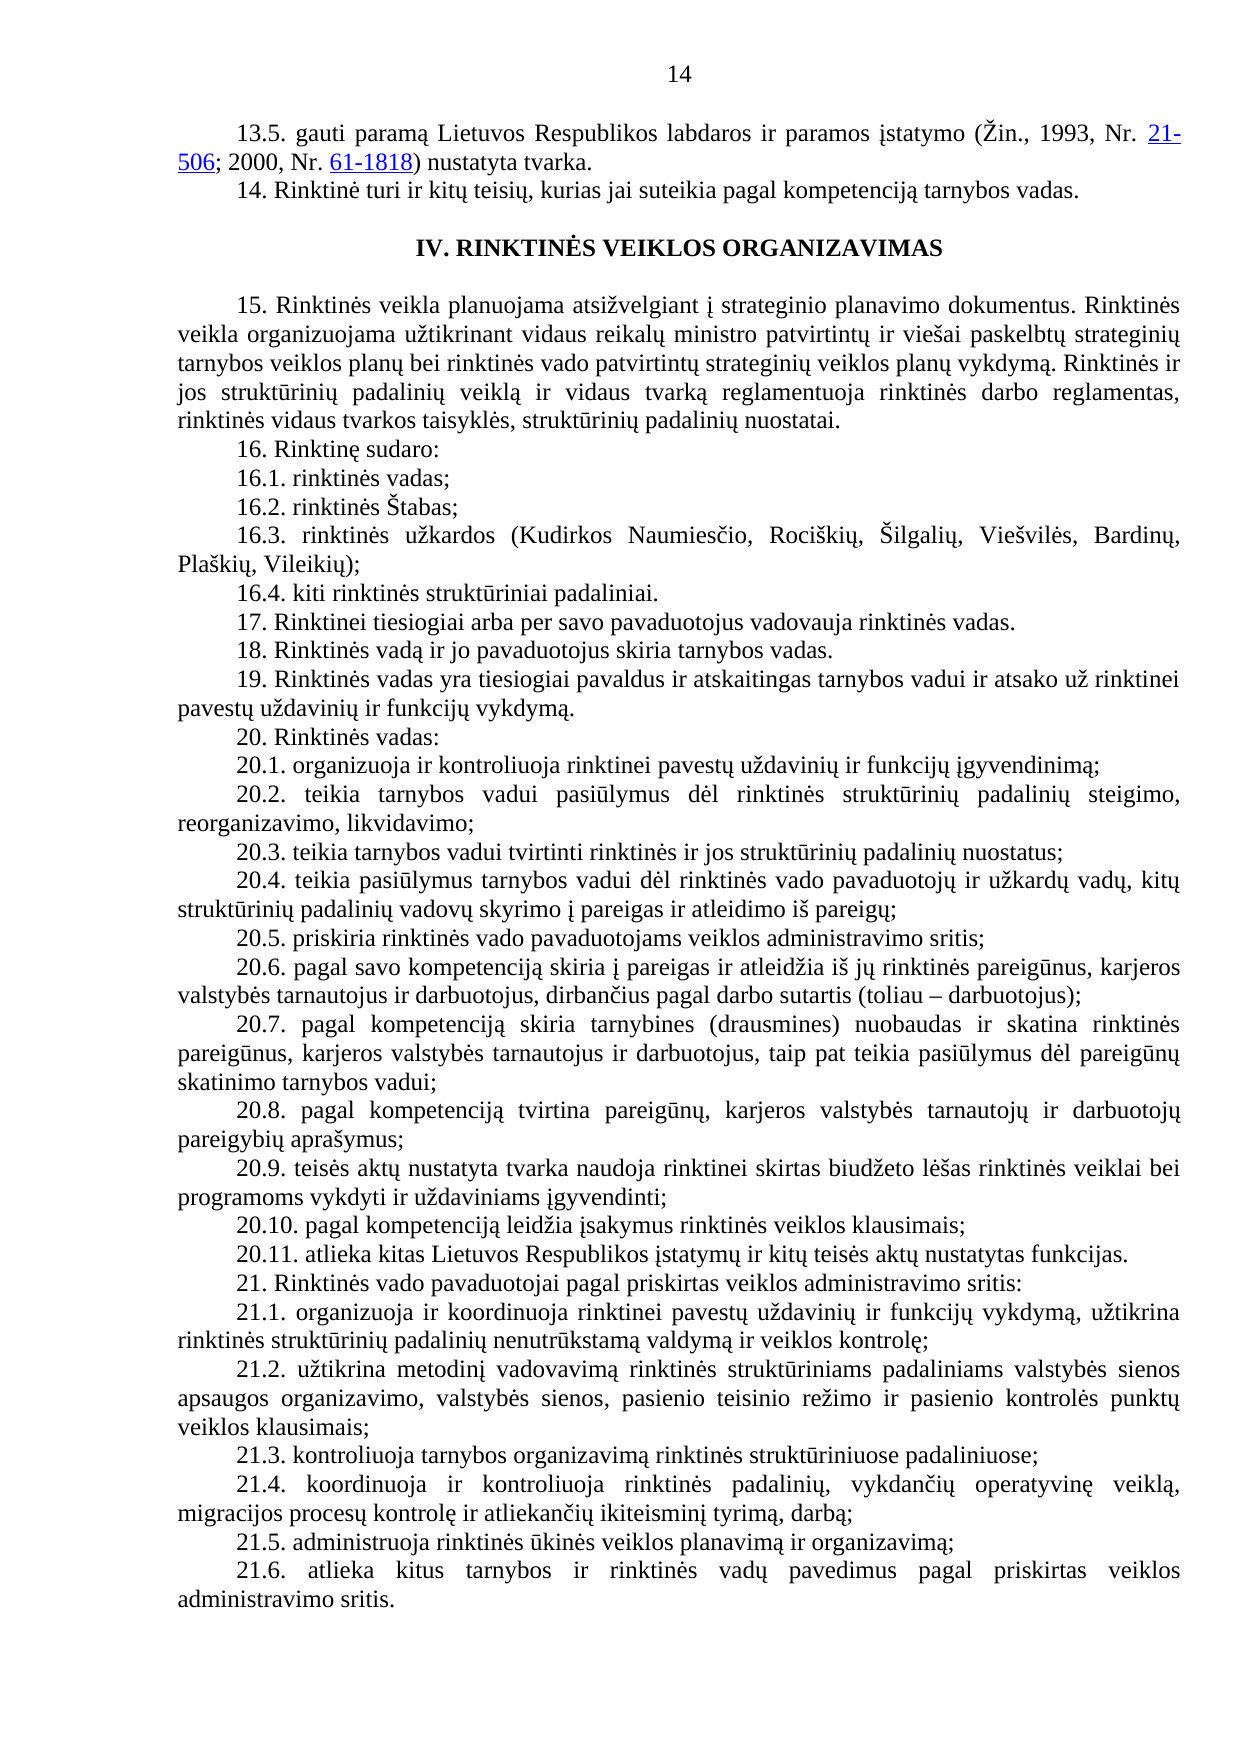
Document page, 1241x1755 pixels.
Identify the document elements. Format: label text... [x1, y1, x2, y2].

text 20.2. teikia tarnybos vadui pasiūlymus dėl rinktinės struktūrinių padalinių steigimo, reorganizavimo, likvidavimo; [177, 779, 1181, 837]
text 15. Rinktinės veikla planuojama atsižvelgiant į strateginio planavimo dokumentus. Rinktinės veikla organizuojama užtikrinant vidaus reikalų ministro patvirtintų ir viešai paskelbtų strateginių tarnybos veiklos planų bei rinktinės vado patvirtintų strateginių veiklos planų vykdymą. Rinktinės ir jos struktūrinių padalinių veiklą ir vidaus tvarką reglamentuoja rinktinės darbo reglamentas, rinktinės vidaus tvarkos taisyklės, struktūrinių padalinių nuostatai. [177, 291, 1181, 434]
text 20.11. atlieka kitas Lietuvos Respublikos įstatymų ir kitų teisės aktų nustatytas funkcijas. [177, 1239, 1181, 1268]
text 13.5. gauti paramą Lietuvos Respublikos labdaros ir paramos įstatymo (Žin., 1993, Nr. 21-506; 2000, Nr. 61-1818) nustatyta tvarka. [177, 118, 1181, 176]
text 20.8. pagal kompetenciją tvirtina pareigūnų, karjeros valstybės tarnautojų ir darbuotojų pareigybių aprašymus; [177, 1096, 1181, 1153]
text 21.4. koordinuoja ir kontroliuoja rinktinės padalinių, vykdančių operatyvinę veiklą, migracijos procesų kontrolę ir atliekančių ikiteisminį tyrimą, darbą; [177, 1469, 1181, 1527]
text 21.1. organizuoja ir koordinuoja rinktinei pavestų uždavinių ir funkcijų vykdymą, užtikrina rinktinės struktūrinių padalinių nenutrūkstamą valdymą ir veiklos kontrolę; [177, 1297, 1181, 1354]
text 19. Rinktinės vadas yra tiesiogiai pavaldus ir atskaitingas tarnybos vadui ir atsako už rinktinei pavestų uždavinių ir funkcijų vykdymą. [177, 664, 1181, 722]
text 20.6. pagal savo kompetenciją skiria į pareigas ir atleidžia iš jų rinktinės pareigūnus, karjeros valstybės tarnautojus ir darbuotojus, dirbančius pagal darbo sutartis (toliau – darbuotojus); [177, 952, 1181, 1009]
text 21.3. kontroliuoja tarnybos organizavimą rinktinės struktūriniuose padaliniuose; [177, 1441, 1181, 1469]
text IV. RINKTINĖS VEIKLOS ORGANIZAVIMAS [177, 233, 1181, 262]
text 20.5. priskiria rinktinės vado pavaduotojams veiklos administravimo sritis; [177, 923, 1181, 952]
text 16.4. kiti rinktinės struktūriniai padaliniai. [177, 578, 1181, 607]
text 18. Rinktinės vadą ir jo pavaduotojus skiria tarnybos vadas. [177, 636, 1181, 664]
text 20.3. teikia tarnybos vadui tvirtinti rinktinės ir jos struktūrinių padalinių nuostatus; [177, 837, 1181, 866]
text 20.10. pagal kompetenciją leidžia įsakymus rinktinės veiklos klausimais; [177, 1211, 1181, 1239]
text 20.7. pagal kompetenciją skiria tarnybines (drausmines) nuobaudas ir skatina rinktinės pareigūnus, karjeros valstybės tarnautojus ir darbuotojus, taip pat teikia pasiūlymus dėl pareigūnų skatinimo tarnybos vadui; [177, 1009, 1181, 1096]
text 21. Rinktinės vado pavaduotojai pagal priskirtas veiklos administravimo sritis: [177, 1268, 1181, 1297]
text 20.1. organizuoja ir kontroliuoja rinktinei pavestų uždavinių ir funkcijų įgyvendinimą; [177, 751, 1181, 779]
text 21.6. atlieka kitus tarnybos ir rinktinės vadų pavedimus pagal priskirtas veiklos administravimo sritis. [177, 1556, 1181, 1613]
text 20. Rinktinės vadas: [177, 722, 1181, 751]
text 16.2. rinktinės Štabas; [177, 492, 1181, 521]
text 14. Rinktinė turi ir kitų teisių, kurias jai suteikia pagal kompetenciją tarnybos vadas. [177, 176, 1181, 204]
text 20.4. teikia pasiūlymus tarnybos vadui dėl rinktinės vado pavaduotojų ir užkardų vadų, kitų struktūrinių padalinių vadovų skyrimo į pareigas ir atleidimo iš pareigų; [177, 866, 1181, 923]
text 21.2. užtikrina metodinį vadovavimą rinktinės struktūriniams padaliniams valstybės sienos apsaugos organizavimo, valstybės sienos, pasienio teisinio režimo ir pasienio kontrolės punktų veiklos klausimais; [177, 1354, 1181, 1441]
text 20.9. teisės aktų nustatyta tvarka naudoja rinktinei skirtas biudžeto lėšas rinktinės veiklai bei programoms vykdyti ir uždaviniams įgyvendinti; [177, 1153, 1181, 1211]
text 17. Rinktinei tiesiogiai arba per savo pavaduotojus vadovauja rinktinės vadas. [177, 607, 1181, 636]
text 16. Rinktinę sudaro: [177, 434, 1181, 463]
text 16.1. rinktinės vadas; [177, 463, 1181, 492]
text 21.5. administruoja rinktinės ūkinės veiklos planavimą ir organizavimą; [177, 1527, 1181, 1556]
text 16.3. rinktinės užkardos (Kudirkos Naumiesčio, Rociškių, Šilgalių, Viešvilės, Bardinų, Plaškių, Vileikių); [177, 521, 1181, 578]
